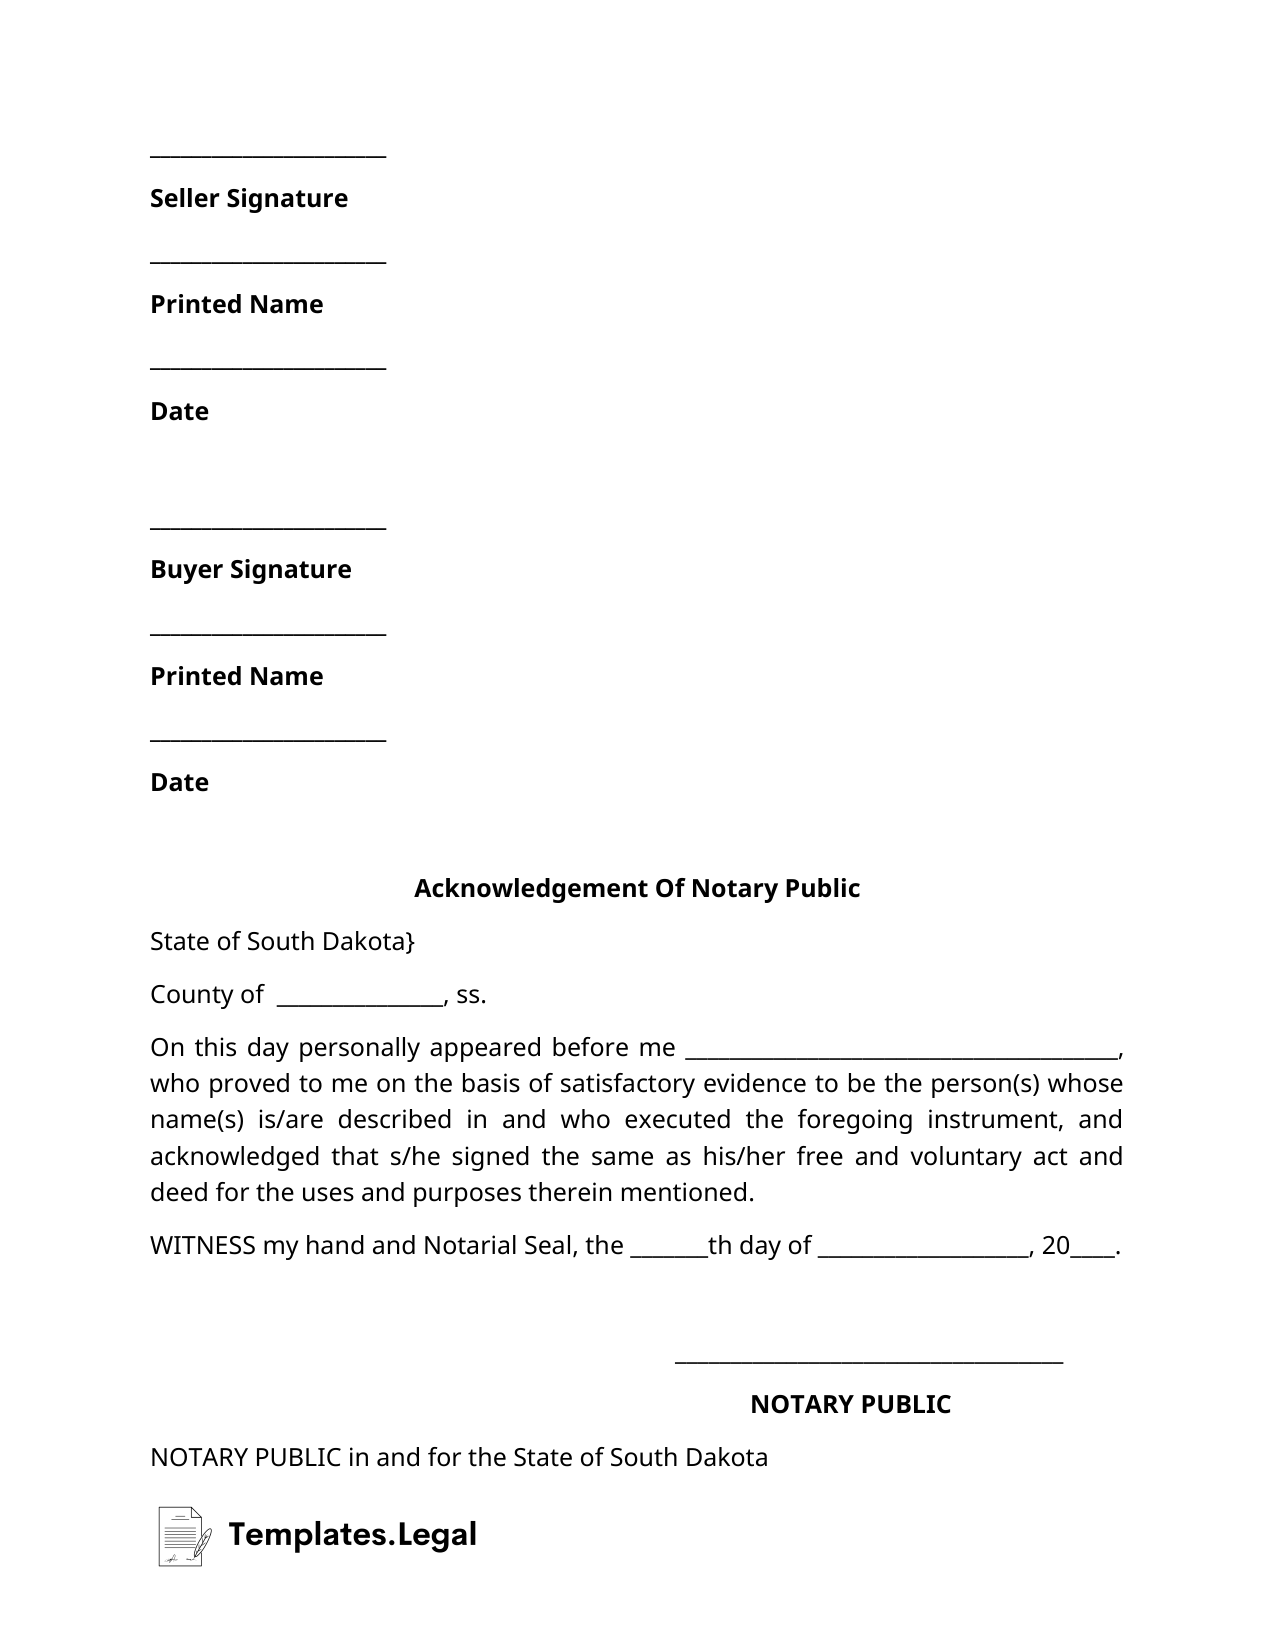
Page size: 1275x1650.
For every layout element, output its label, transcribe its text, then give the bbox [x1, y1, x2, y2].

text Printed Name [150, 287, 1125, 321]
text State of South Dakota} [150, 923, 1125, 957]
text _______________________ [150, 711, 1125, 745]
text _______________________ [150, 234, 1125, 268]
text Printed Name [150, 658, 1125, 692]
text County of _______________, ss. [150, 976, 1125, 1010]
text _______________________ [150, 499, 1125, 533]
text ___________________________________ [600, 1334, 1125, 1368]
text Seller Signature [150, 181, 1125, 215]
text Date [150, 764, 1125, 798]
text WITNESS my hand and Notarial Seal, the _______th day of ___________________, 20____. [150, 1228, 1125, 1262]
text _______________________ [150, 128, 1125, 162]
text Date [150, 393, 1125, 427]
text NOTARY PUBLIC in and for the State of South Dakota [150, 1440, 1125, 1474]
text _______________________ [150, 340, 1125, 374]
text NOTARY PUBLIC [150, 1387, 1125, 1421]
text Acknowledgement Of Notary Public [150, 870, 1125, 904]
text Buyer Signature [150, 552, 1125, 586]
text On this day personally appeared before me _______________________________________, who proved to me on the basis of satisfactory evidence to be the person(s) whose name(s) is/are described in and who executed the foregoing instrument, and acknowledged that s/he signed the same as his/her free and voluntary act and deed for the uses and purposes therein mentioned. [150, 1029, 1125, 1209]
text _______________________ [150, 605, 1125, 639]
